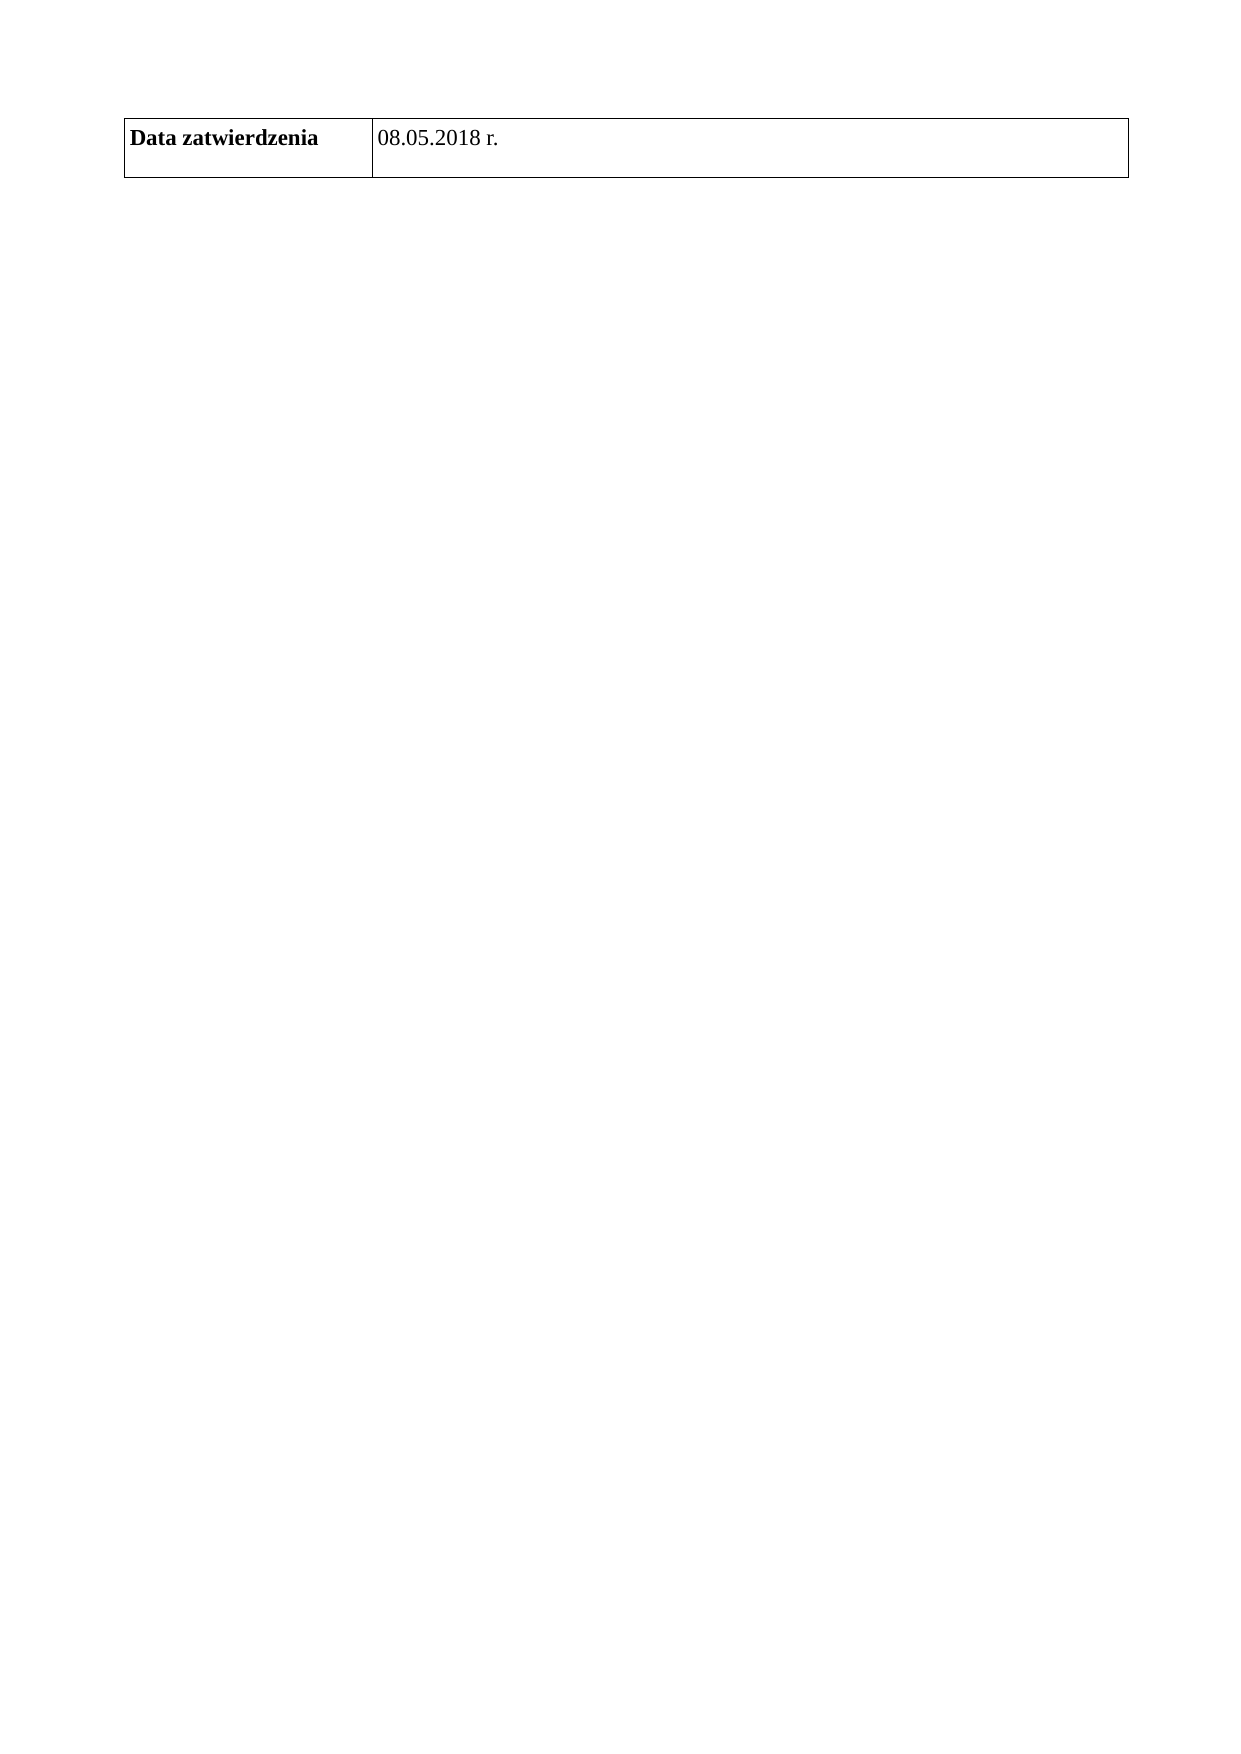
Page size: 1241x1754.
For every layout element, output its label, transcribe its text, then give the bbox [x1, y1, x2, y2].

table_cell 08.05.2018 r. [373, 119, 1128, 177]
table_cell Data zatwierdzenia [125, 119, 372, 177]
